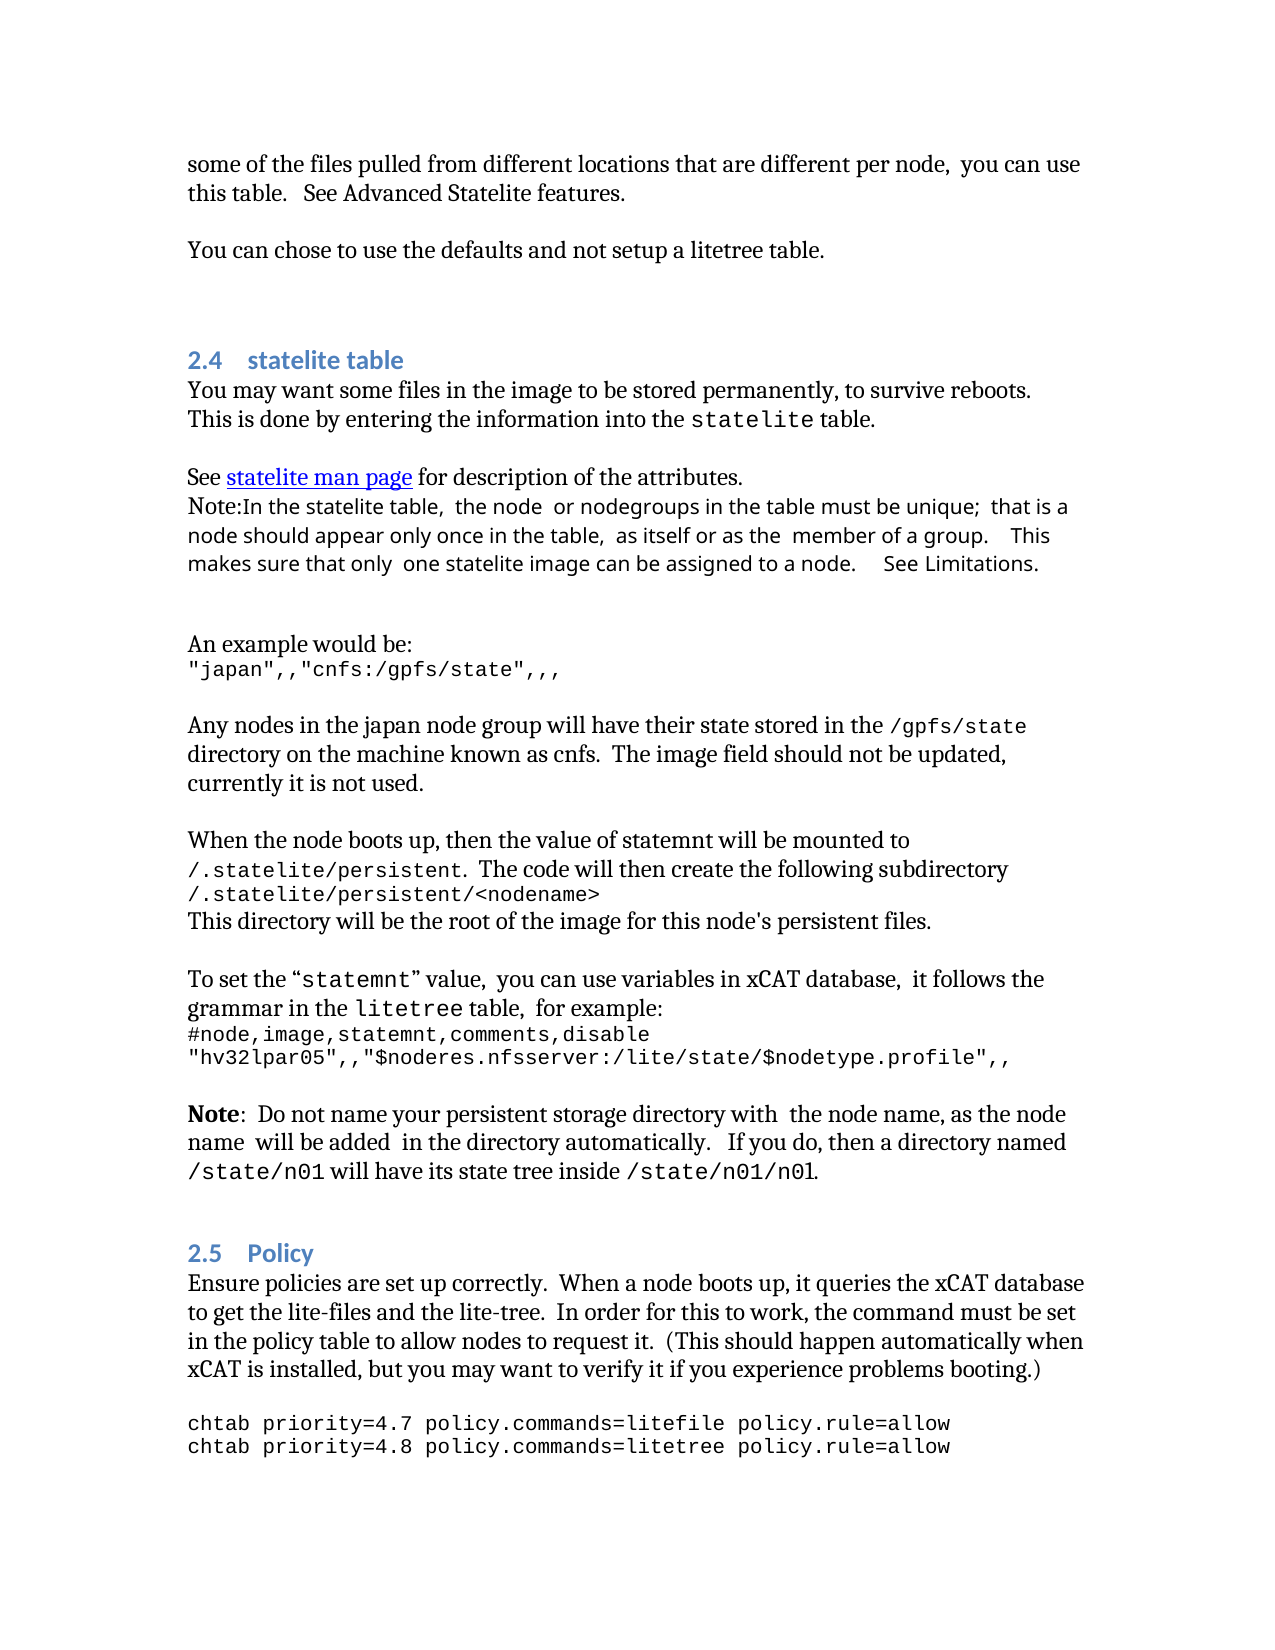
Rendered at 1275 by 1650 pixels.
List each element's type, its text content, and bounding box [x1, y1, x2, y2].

text This directory will be the root of the image for this node's persistent files. [187, 907, 1087, 936]
text Note:In the statelite table, the node or nodegroups in the table must be unique; that is a node should appear only once in the table, as itself or as the member of a group. This makes sure that only one statelite image can be assigned to a node. See Limitations. [187, 492, 1087, 578]
subtitle statelite table [187, 343, 1087, 376]
text See statelite man page for description of the attributes. [187, 463, 1087, 492]
subtitle Policy [187, 1236, 1087, 1269]
text You may want some files in the image to be stored permanently, to survive reboots. This is done by entering the information into the statelite table. [187, 376, 1087, 434]
text To set the “statemnt” value, you can use variables in xCAT database, it follows the grammar in the litetree table, for example: [187, 965, 1087, 1023]
text An example would be: [187, 630, 1087, 659]
text #node,image,statemnt,comments,disable [187, 1023, 1087, 1047]
text chtab priority=4.8 policy.commands=litetree policy.rule=allow [187, 1436, 1087, 1460]
text When the node boots up, then the value of statemnt will be mounted to /.statelite/persistent. The code will then create the following subdirectory /.statelite/persistent/<nodename> [187, 826, 1087, 907]
text Any nodes in the japan node group will have their state stored in the /gpfs/state directory on the machine known as cnfs. The image field should not be updated, currently it is not used. [187, 711, 1087, 797]
text "japan",,"cnfs:/gpfs/state",,, [187, 659, 1087, 682]
text chtab priority=4.7 policy.commands=litefile policy.rule=allow [187, 1413, 1087, 1436]
text Note: Do not name your persistent storage directory with the node name, as the node name will be added in the directory automatically. If you do, then a directory named /state/n01 will have its state tree inside /state/n01/n01. [187, 1099, 1087, 1186]
text You can chose to use the defaults and not setup a litetree table. [187, 236, 1087, 265]
text some of the files pulled from different locations that are different per node, you can use this table. See Advanced Statelite features. [187, 150, 1087, 207]
text Ensure policies are set up correctly. When a node boots up, it queries the xCAT database to get the lite-files and the lite-tree. In order for this to work, the command must be set in the policy table to allow nodes to request it. (This should happen automatically when xCAT is installed, but you may want to verify it if you experience problems booting.) [187, 1269, 1087, 1384]
text "hv32lpar05",,"$noderes.nfsserver:/lite/state/$nodetype.profile",, [187, 1047, 1087, 1071]
